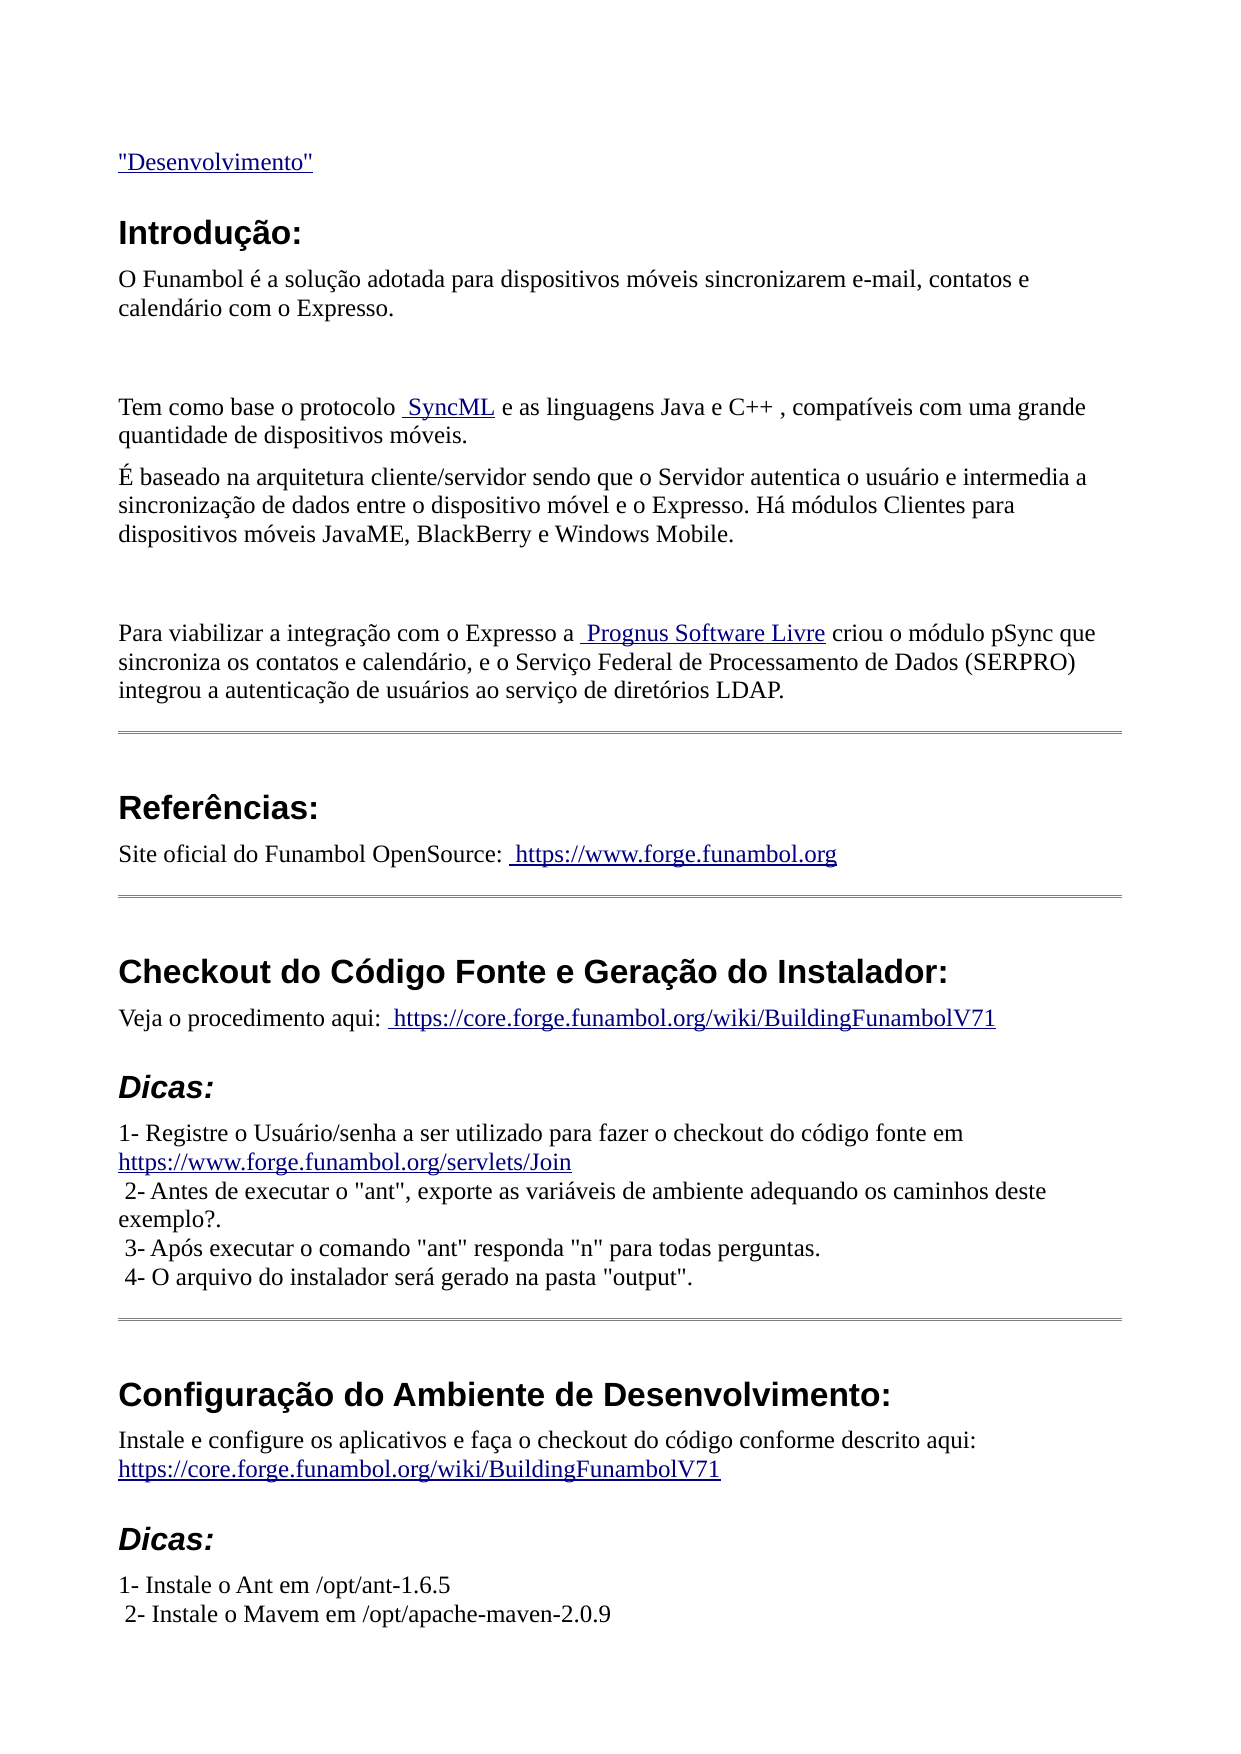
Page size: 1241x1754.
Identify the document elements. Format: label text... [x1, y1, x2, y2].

subtitle Introdução: [118, 213, 1122, 252]
subtitle Referências: [118, 788, 1122, 827]
text Veja o procedimento aqui: https://core.forge.funambol.org/wiki/BuildingFunambolV71 [118, 1003, 1122, 1031]
text É baseado na arquitetura cliente/servidor sendo que o Servidor autentica o usuário e intermedia a sincronização de dados entre o dispositivo móvel e o Expresso. Há módulos Clientes para dispositivos móveis JavaME, BlackBerry e Windows Mobile. [118, 462, 1122, 606]
text ''Desenvolvimento'' [118, 147, 1122, 176]
subtitle Configuração do Ambiente de Desenvolvimento: [118, 1374, 1122, 1413]
subtitle Checkout do Código Fonte e Geração do Instalador: [118, 951, 1122, 990]
text Instale e configure os aplicativos e faça o checkout do código conforme descrito aqui: https://core.forge.funambol.org/wiki/BuildingFunambolV71 [118, 1426, 1122, 1483]
text O Funambol é a solução adotada para dispositivos móveis sincronizarem e-mail, contatos e calendário com o Expresso. [118, 264, 1122, 379]
text Tem como base o protocolo SyncML e as linguagens Java e C++ , compatíveis com uma grande quantidade de dispositivos móveis. [118, 392, 1122, 449]
text 1- Registre o Usuário/senha a ser utilizado para fazer o checkout do código fonte em https://www.forge.funambol.org/servlets/Join 2- Antes de executar o "ant", exporte as variáveis de ambiente adequando os caminhos deste exemplo?. 3- Após executar o comando "ant" responda "n" para todas perguntas. 4- O arquivo do instalador será gerado na pasta "output". [118, 1118, 1122, 1291]
text Para viabilizar a integração com o Expresso a Prognus Software Livre criou o módulo pSync que sincroniza os contatos e calendário, e o Serviço Federal de Processamento de Dados (SERPRO) integrou a autenticação de usuários ao serviço de diretórios LDAP. [118, 618, 1122, 704]
subtitle Dicas: [118, 1521, 1122, 1557]
text Site oficial do Funambol OpenSource: https://www.forge.funambol.org [118, 839, 1122, 868]
subtitle Dicas: [118, 1069, 1122, 1106]
text 1- Instale o Ant em /opt/ant-1.6.5 2- Instale o Mavem em /opt/apache-maven-2.0.9 [118, 1570, 1122, 1627]
